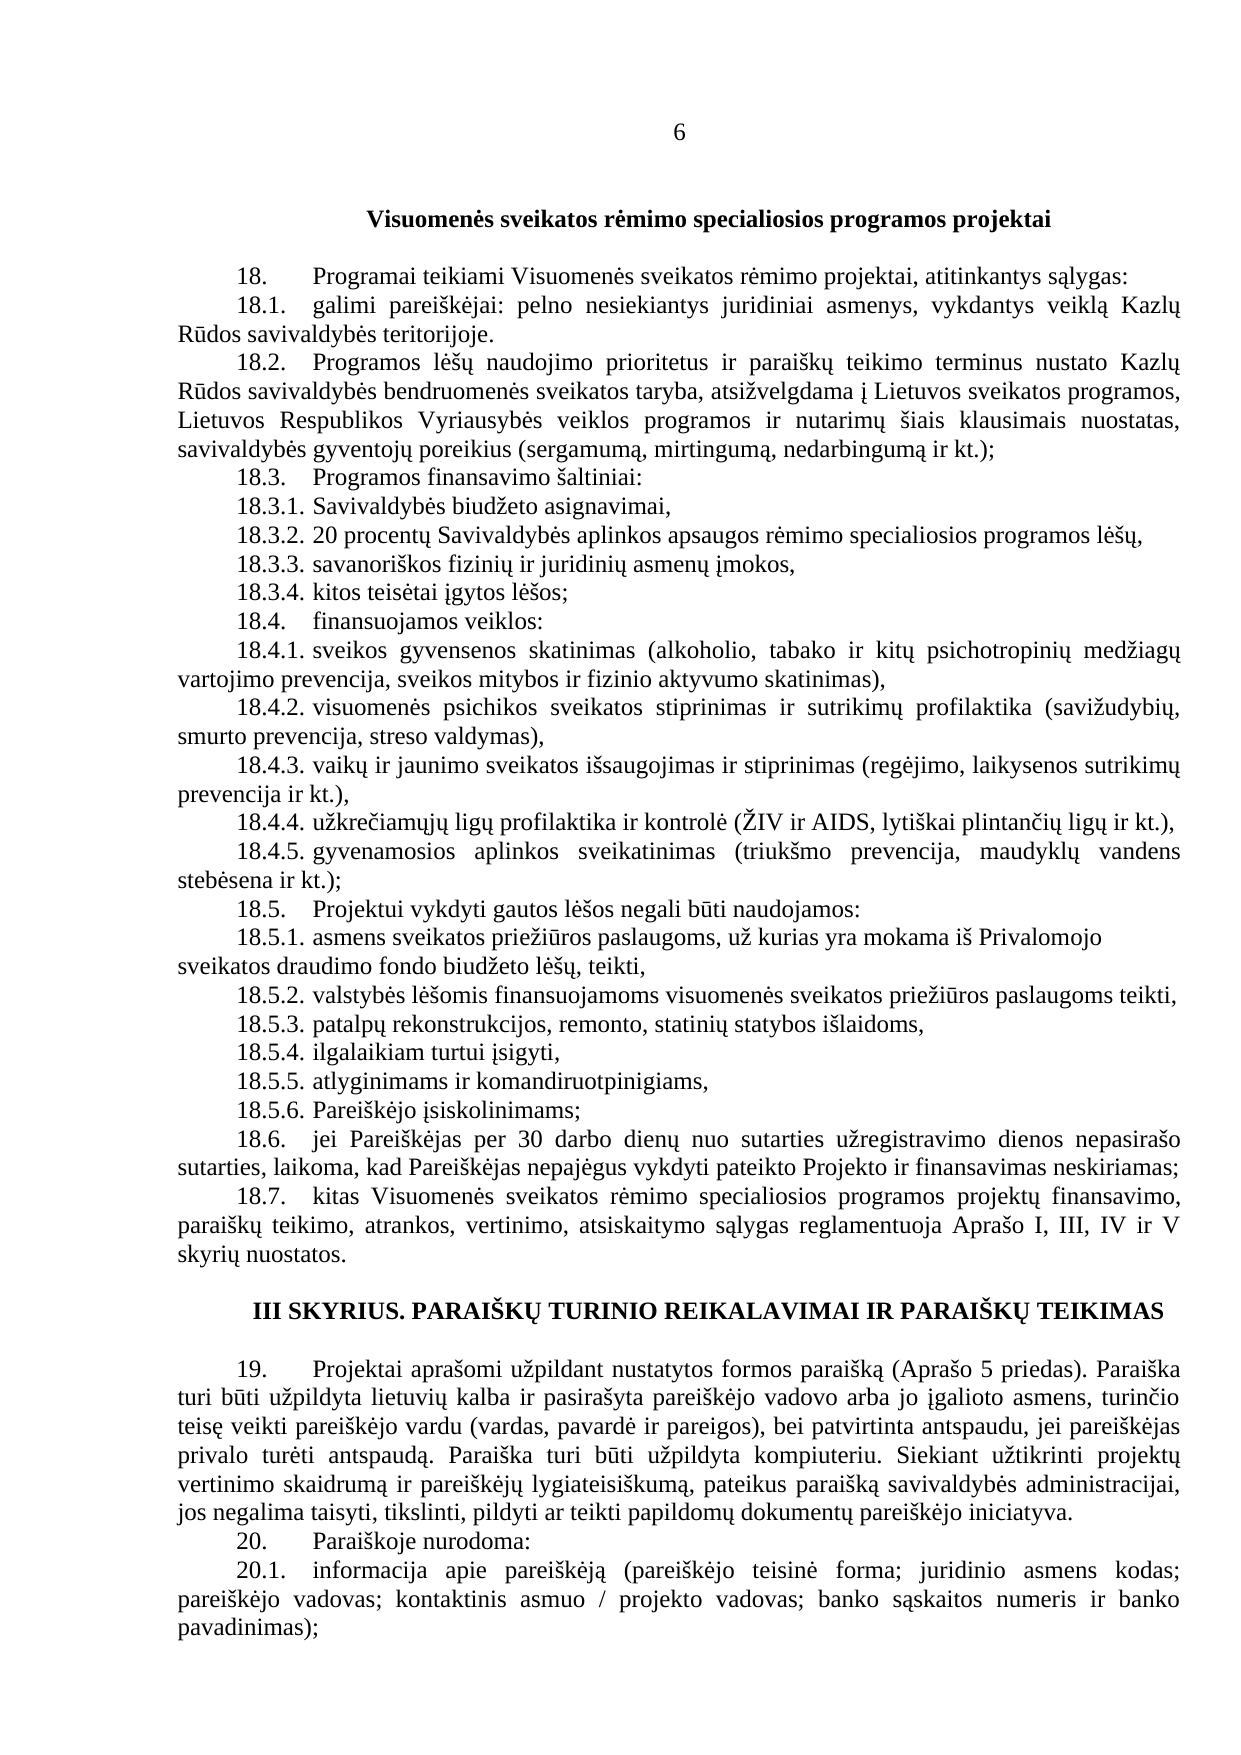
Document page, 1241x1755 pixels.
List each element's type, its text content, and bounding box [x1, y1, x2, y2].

text 18.3.2. 20 procentų Savivaldybės aplinkos apsaugos rėmimo specialiosios programos lėšų, [177, 520, 1181, 549]
text Visuomenės sveikatos rėmimo specialiosios programos projektai [177, 204, 1181, 232]
text 18.7. kitas Visuomenės sveikatos rėmimo specialiosios programos projektų finansavimo, paraiškų teikimo, atrankos, vertinimo, atsiskaitymo sąlygas reglamentuoja Aprašo I, III, IV ir V skyrių nuostatos. [177, 1181, 1181, 1267]
text 20.1. informacija apie pareiškėją (pareiškėjo teisinė forma; juridinio asmens kodas; pareiškėjo vadovas; kontaktinis asmuo / projekto vadovas; banko sąskaitos numeris ir banko pavadinimas); [177, 1555, 1181, 1641]
text 18.3.1. Savivaldybės biudžeto asignavimai, [177, 491, 1181, 520]
text 18.3.4. kitos teisėtai įgytos lėšos; [177, 577, 1181, 606]
text 18.5.2. valstybės lėšomis finansuojamoms visuomenės sveikatos priežiūros paslaugoms teikti, [177, 980, 1181, 1009]
text 18.5.3. patalpų rekonstrukcijos, remonto, statinių statybos išlaidoms, [177, 1009, 1181, 1037]
text 18.5. Projektui vykdyti gautos lėšos negali būti naudojamos: [177, 894, 1181, 922]
text 18.4.2. visuomenės psichikos sveikatos stiprinimas ir sutrikimų profilaktika (savižudybių, smurto prevencija, streso valdymas), [177, 692, 1181, 750]
text 18.4.4. užkrečiamųjų ligų profilaktika ir kontrolė (ŽIV ir AIDS, lytiškai plintančių ligų ir kt.), [177, 807, 1181, 836]
text 18.6. jei Pareiškėjas per 30 darbo dienų nuo sutarties užregistravimo dienos nepasirašo sutarties, laikoma, kad Pareiškėjas nepajėgus vykdyti pateikto Projekto ir finansavimas neskiriamas; [177, 1124, 1181, 1181]
text 19. Projektai aprašomi užpildant nustatytos formos paraišką (Aprašo 5 priedas). Paraiška turi būti užpildyta lietuvių kalba ir pasirašyta pareiškėjo vadovo arba jo įgalioto asmens, turinčio teisę veikti pareiškėjo vardu (vardas, pavardė ir pareigos), bei patvirtinta antspaudu, jei pareiškėjas privalo turėti antspaudą. Paraiška turi būti užpildyta kompiuteriu. Siekiant užtikrinti projektų vertinimo skaidrumą ir pareiškėjų lygiateisiškumą, pateikus paraišką savivaldybės administracijai, jos negalima taisyti, tikslinti, pildyti ar teikti papildomų dokumentų pareiškėjo iniciatyva. [177, 1354, 1181, 1526]
text III SKYRIUS. PARAIŠKŲ TURINIO REIKALAVIMAI IR PARAIŠKŲ TEIKIMAS [236, 1296, 1181, 1325]
text 20. Paraiškoje nurodoma: [177, 1526, 1181, 1555]
text 18.1. galimi pareiškėjai: pelno nesiekiantys juridiniai asmenys, vykdantys veiklą Kazlų Rūdos savivaldybės teritorijoje. [177, 290, 1181, 347]
text 18.3. Programos finansavimo šaltiniai: [177, 462, 1181, 491]
text 18.4.1. sveikos gyvensenos skatinimas (alkoholio, tabako ir kitų psichotropinių medžiagų vartojimo prevencija, sveikos mitybos ir fizinio aktyvumo skatinimas), [177, 635, 1181, 692]
text 18.5.6. Pareiškėjo įsiskolinimams; [177, 1095, 1181, 1124]
text 18.5.4. ilgalaikiam turtui įsigyti, [177, 1037, 1181, 1066]
text 18.3.3. savanoriškos fizinių ir juridinių asmenų įmokos, [177, 549, 1181, 577]
text 18.4.5. gyvenamosios aplinkos sveikatinimas (triukšmo prevencija, maudyklų vandens stebėsena ir kt.); [177, 836, 1181, 894]
text 18. Programai teikiami Visuomenės sveikatos rėmimo projektai, atitinkantys sąlygas: [177, 261, 1181, 290]
text 18.4. finansuojamos veiklos: [177, 606, 1181, 635]
text 18.5.5. atlyginimams ir komandiruotpinigiams, [177, 1066, 1181, 1095]
text 18.4.3. vaikų ir jaunimo sveikatos išsaugojimas ir stiprinimas (regėjimo, laikysenos sutrikimų prevencija ir kt.), [177, 750, 1181, 807]
text 18.5.1. asmens sveikatos priežiūros paslaugoms, už kurias yra mokama iš Privalomojo sveikatos draudimo fondo biudžeto lėšų, teikti, [177, 922, 1181, 980]
text 18.2. Programos lėšų naudojimo prioritetus ir paraiškų teikimo terminus nustato Kazlų Rūdos savivaldybės bendruomenės sveikatos taryba, atsižvelgdama į Lietuvos sveikatos programos, Lietuvos Respublikos Vyriausybės veiklos programos ir nutarimų šiais klausimais nuostatas, savivaldybės gyventojų poreikius (sergamumą, mirtingumą, nedarbingumą ir kt.); [177, 347, 1181, 462]
